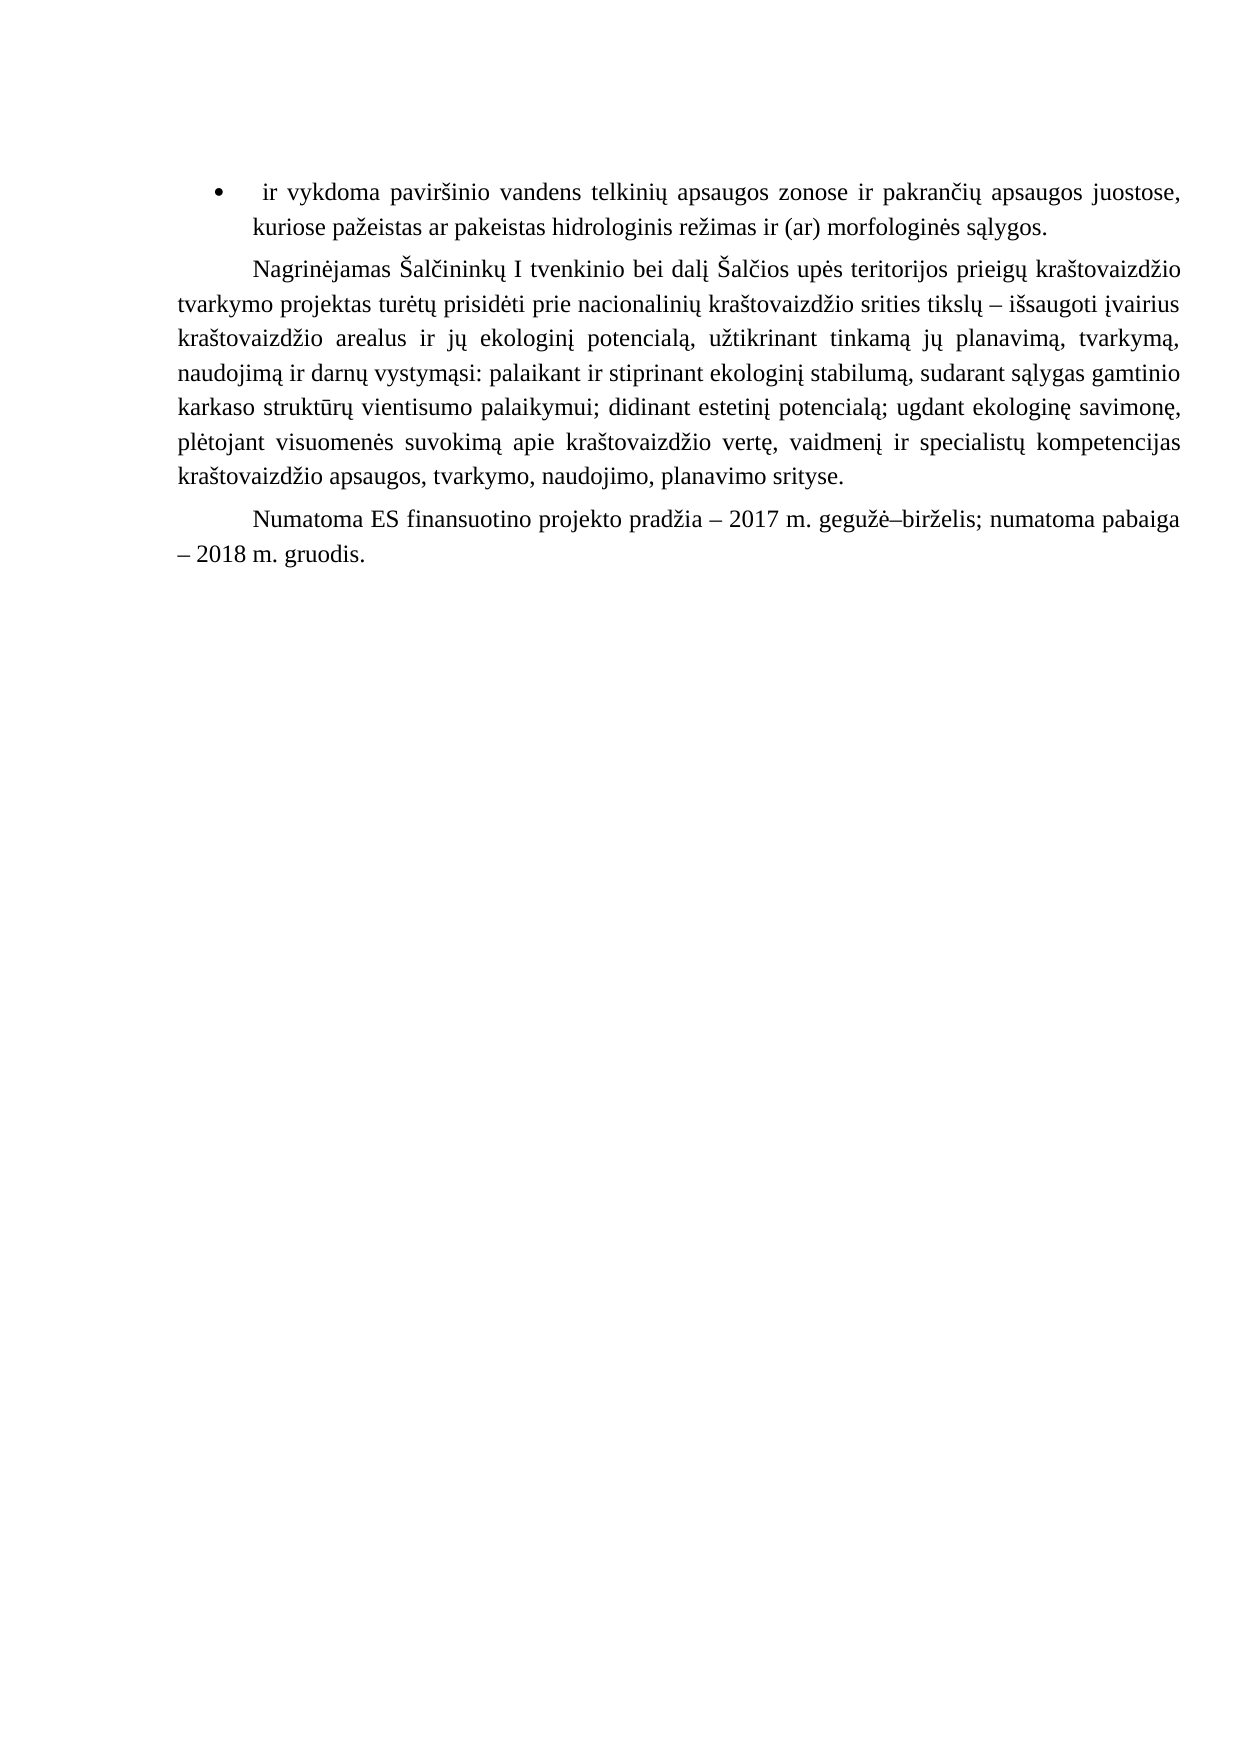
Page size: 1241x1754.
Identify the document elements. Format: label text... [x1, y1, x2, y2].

text Numatoma ES finansuotino projekto pradžia – 2017 m. gegužė–birželis; numatoma pabaiga – 2018 m. gruodis. [177, 504, 1181, 567]
text Nagrinėjamas Šalčininkų I tvenkinio bei dalį Šalčios upės teritorijos prieigų kraštovaizdžio tvarkymo projektas turėtų prisidėti prie nacionalinių kraštovaizdžio srities tikslų – išsaugoti įvairius kraštovaizdžio arealus ir jų ekologinį potencialą, užtikrinant tinkamą jų planavimą, tvarkymą, naudojimą ir darnų vystymąsi: palaikant ir stiprinant ekologinį stabilumą, sudarant sąlygas gamtinio karkaso struktūrų vientisumo palaikymui; didinant estetinį potencialą; ugdant ekologinę savimonę, plėtojant visuomenės suvokimą apie kraštovaizdžio vertę, vaidmenį ir specialistų kompetencijas kraštovaizdžio apsaugos, tvarkymo, naudojimo, planavimo srityse. [177, 254, 1181, 490]
list ir vykdoma paviršinio vandens telkinių apsaugos zonose ir pakrančių apsaugos juostose, kuriose pažeistas ar pakeistas hidrologinis režimas ir (ar) morfologinės sąlygos. [215, 177, 1181, 240]
